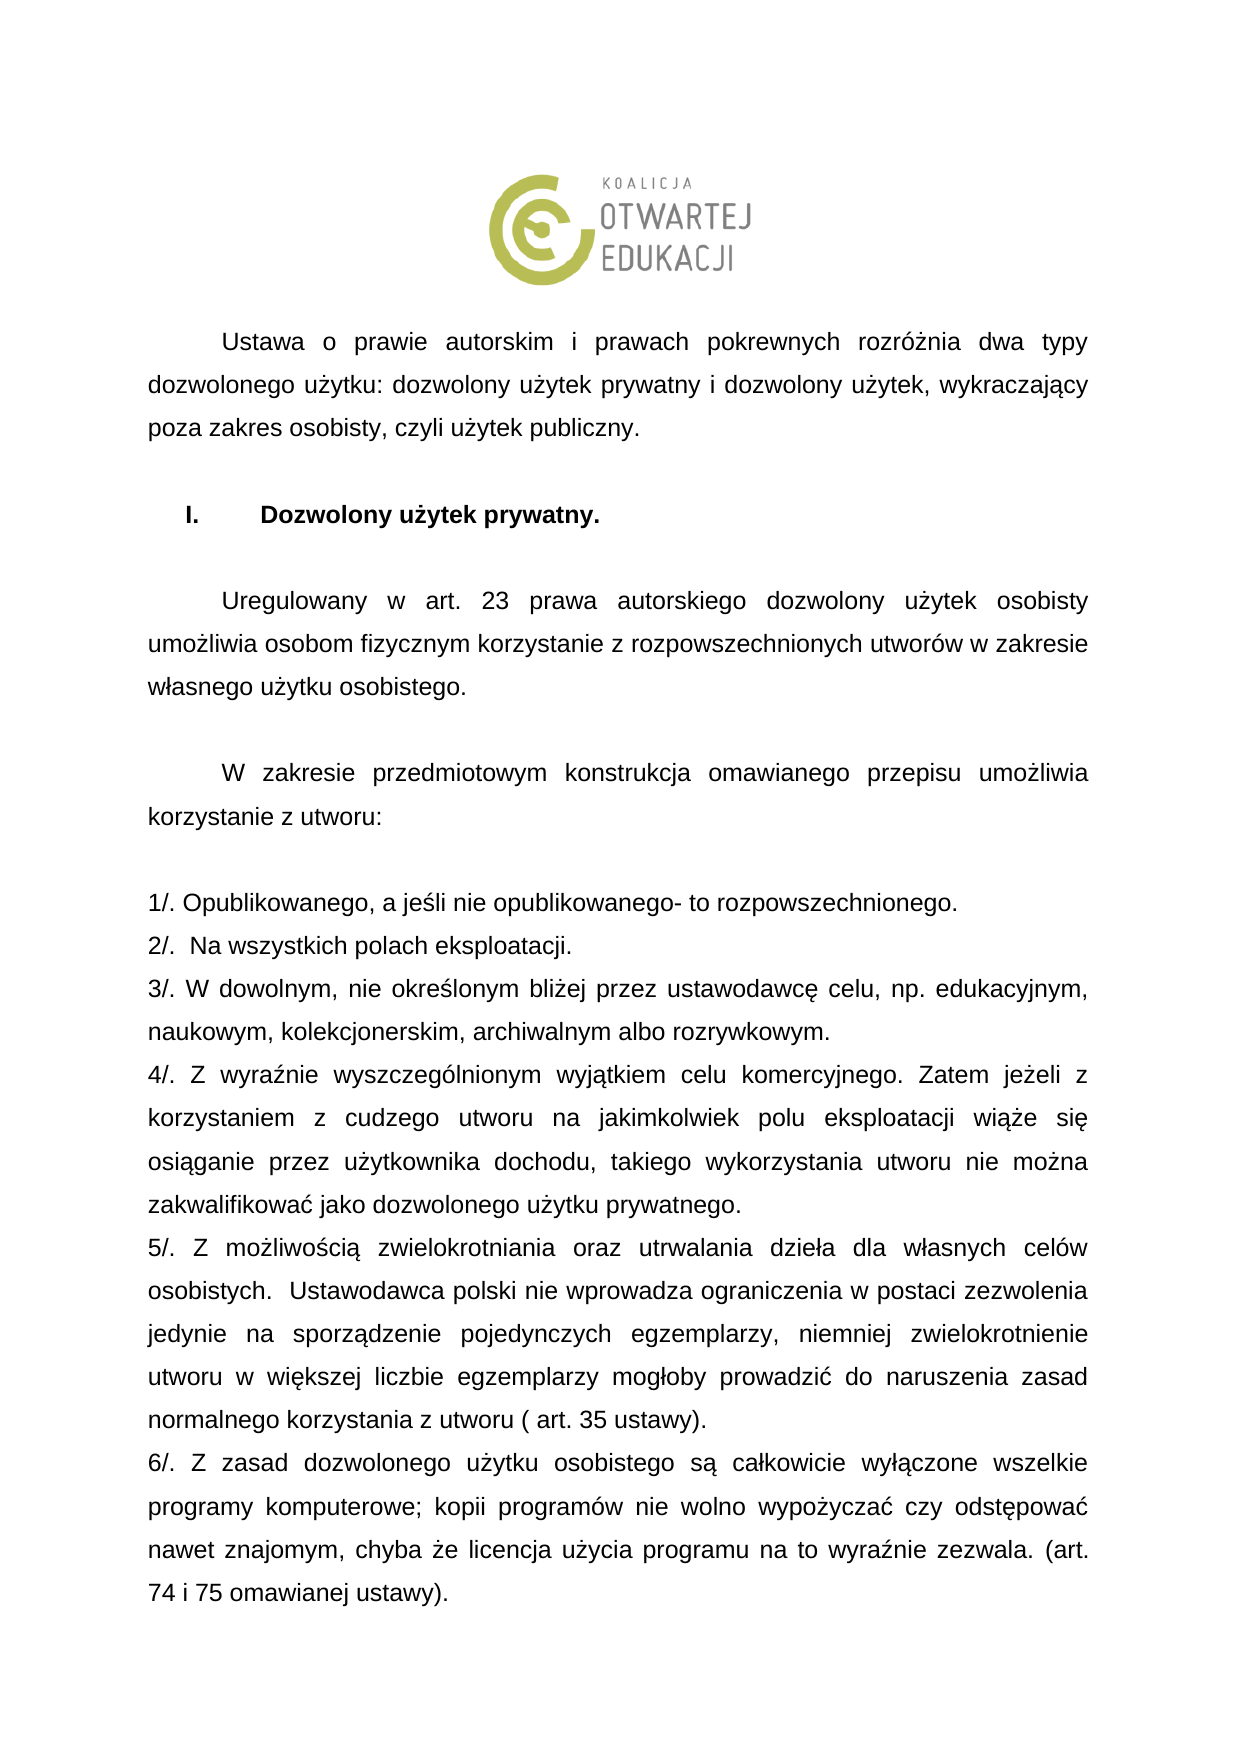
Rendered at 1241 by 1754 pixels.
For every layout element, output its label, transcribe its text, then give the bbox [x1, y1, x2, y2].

text 1/. Opublikowanego, a jeśli nie opublikowanego- to rozpowszechnionego. [148, 888, 1089, 917]
picture [487, 173, 753, 286]
text 6/. Z zasad dozwolonego użytku osobistego są całkowicie wyłączone wszelkie programy komputerowe; kopii programów nie wolno wypożyczać czy odstępować nawet znajomym, chyba że licencja użycia programu na to wyraźnie zezwala. (art. 74 i 75 omawianej ustawy). [148, 1448, 1089, 1607]
text 3/. W dowolnym, nie określonym bliżej przez ustawodawcę celu, np. edukacyjnym, naukowym, kolekcjonerskim, archiwalnym albo rozrywkowym. [148, 974, 1089, 1046]
text Uregulowany w art. 23 prawa autorskiego dozwolony użytek osobisty umożliwia osobom fizycznym korzystanie z rozpowszechnionych utworów w zakresie własnego użytku osobistego. [148, 586, 1089, 701]
text W zakresie przedmiotowym konstrukcja omawianego przepisu umożliwia korzystanie z utworu: [148, 758, 1089, 830]
list Dozwolony użytek prywatny. [185, 500, 1089, 528]
text 2/. Na wszystkich polach eksploatacji. [148, 931, 1089, 960]
text Ustawa o prawie autorskim i prawach pokrewnych rozróżnia dwa typy dozwolonego użytku: dozwolony użytek prywatny i dozwolony użytek, wykraczający poza zakres osobisty, czyli użytek publiczny. [146, 327, 1089, 442]
text 4/. Z wyraźnie wyszczególnionym wyjątkiem celu komercyjnego. Zatem jeżeli z korzystaniem z cudzego utworu na jakimkolwiek polu eksploatacji wiąże się osiąganie przez użytkownika dochodu, takiego wykorzystania utworu nie można zakwalifikować jako dozwolonego użytku prywatnego. [148, 1060, 1089, 1218]
text 5/. Z możliwością zwielokrotniania oraz utrwalania dzieła dla własnych celów osobistych. Ustawodawca polski nie wprowadza ograniczenia w postaci zezwolenia jedynie na sporządzenie pojedynczych egzemplarzy, niemniej zwielokrotnienie utworu w większej liczbie egzemplarzy mogłoby prowadzić do naruszenia zasad normalnego korzystania z utworu ( art. 35 ustawy). [148, 1233, 1089, 1434]
